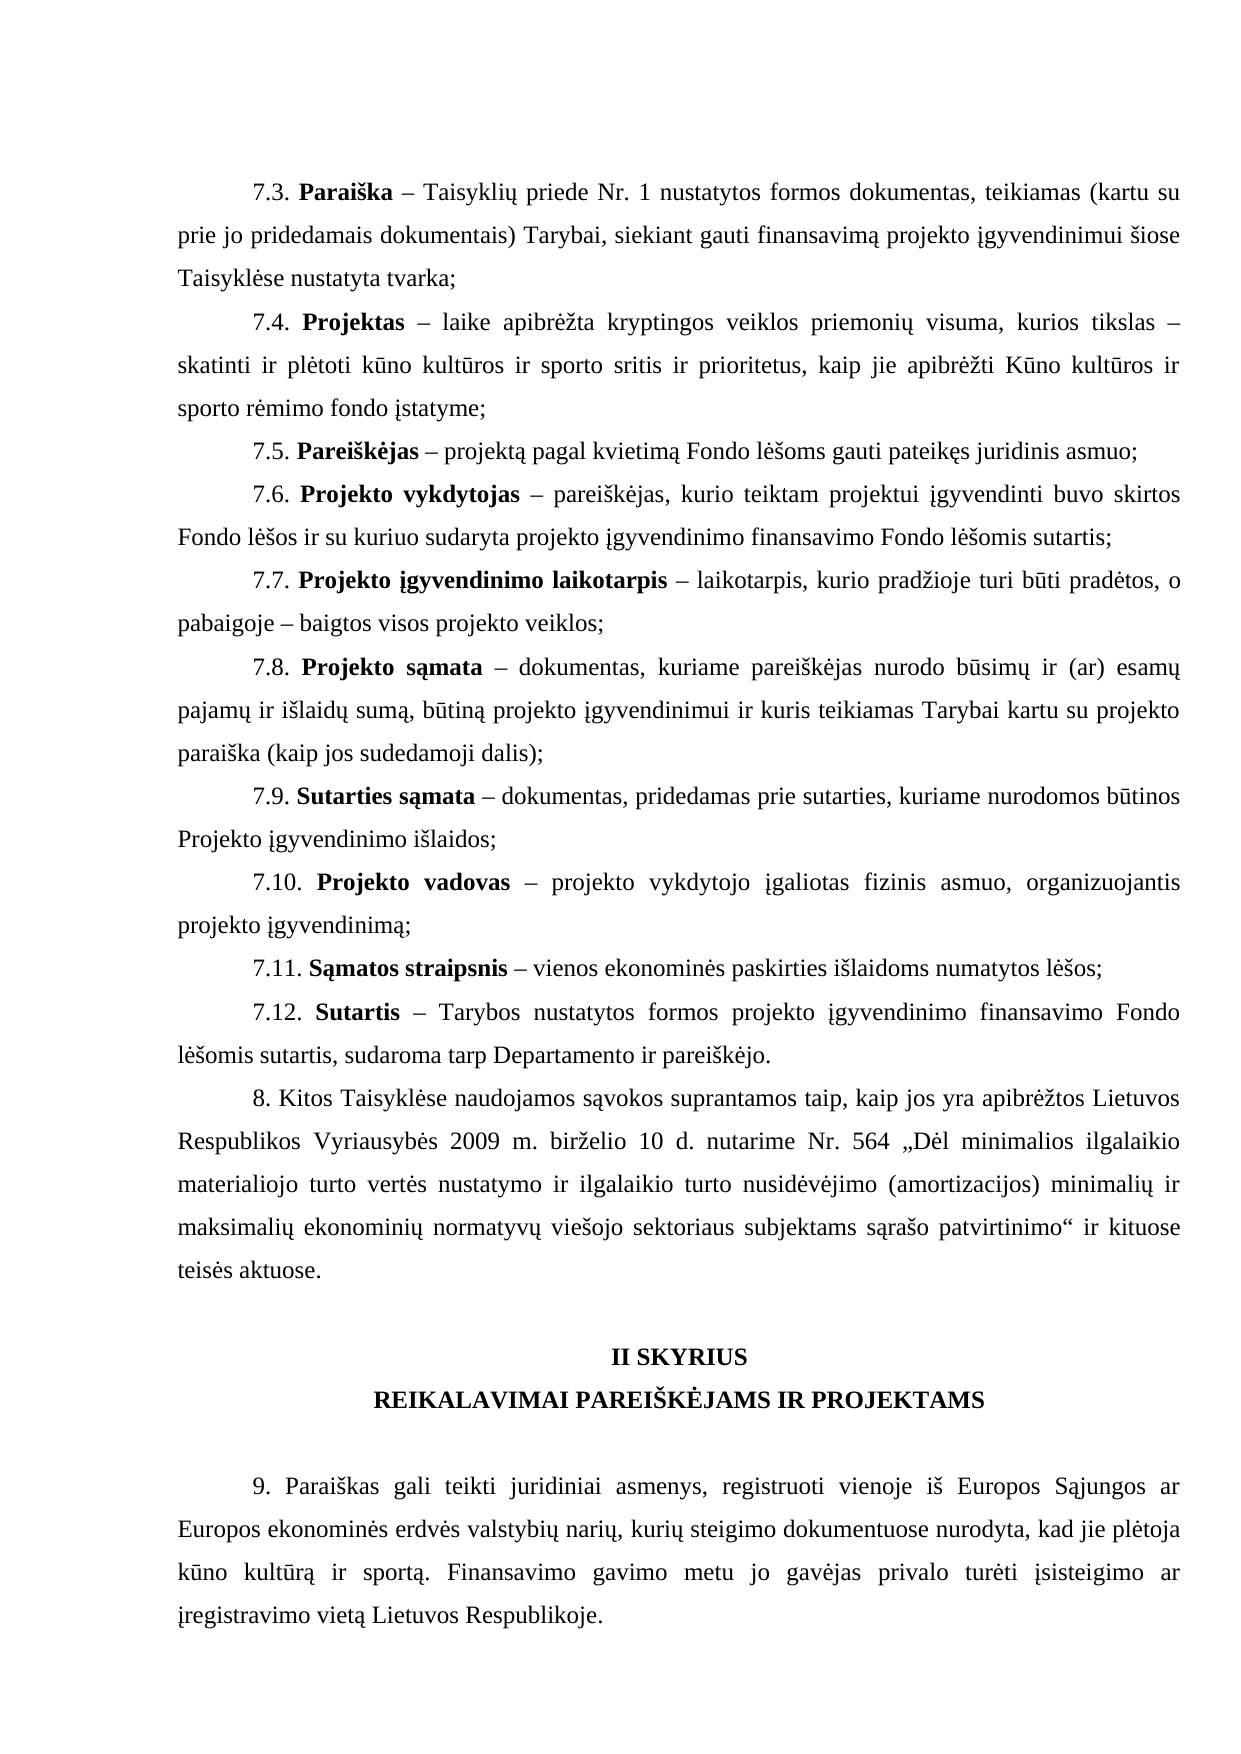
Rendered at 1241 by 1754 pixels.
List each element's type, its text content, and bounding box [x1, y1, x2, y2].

text 7.10. Projekto vadovas – projekto vykdytojo įgaliotas fizinis asmuo, organizuojantis projekto įgyvendinimą; [177, 867, 1181, 939]
text REIKALAVIMAI PAREIŠKĖJAMS IR PROJEKTAMS [177, 1385, 1181, 1413]
text 7.7. Projekto įgyvendinimo laikotarpis – laikotarpis, kurio pradžioje turi būti pradėtos, o pabaigoje – baigtos visos projekto veiklos; [177, 565, 1181, 637]
text 7.11. Sąmatos straipsnis – vienos ekonominės paskirties išlaidoms numatytos lėšos; [177, 953, 1181, 982]
text 7.5. Pareiškėjas – projektą pagal kvietimą Fondo lėšoms gauti pateikęs juridinis asmuo; [177, 436, 1181, 465]
text 7.3. Paraiška – Taisyklių priede Nr. 1 nustatytos formos dokumentas, teikiamas (kartu su prie jo pridedamais dokumentais) Tarybai, siekiant gauti finansavimą projekto įgyvendinimui šiose Taisyklėse nustatyta tvarka; [177, 177, 1181, 292]
text 7.8. Projekto sąmata – dokumentas, kuriame pareiškėjas nurodo būsimų ir (ar) esamų pajamų ir išlaidų sumą, būtiną projekto įgyvendinimui ir kuris teikiamas Tarybai kartu su projekto paraiška (kaip jos sudedamoji dalis); [177, 652, 1181, 767]
text II SKYRIUS [177, 1342, 1181, 1370]
text 8. Kitos Taisyklėse naudojamos sąvokos suprantamos taip, kaip jos yra apibrėžtos Lietuvos Respublikos Vyriausybės 2009 m. birželio 10 d. nutarime Nr. 564 „Dėl minimalios ilgalaikio materialiojo turto vertės nustatymo ir ilgalaikio turto nusidėvėjimo (amortizacijos) minimalių ir maksimalių ekonominių normatyvų viešojo sektoriaus subjektams sąrašo patvirtinimo“ ir kituose teisės aktuose. [177, 1083, 1181, 1284]
text 7.4. Projektas – laike apibrėžta kryptingos veiklos priemonių visuma, kurios tikslas – skatinti ir plėtoti kūno kultūros ir sporto sritis ir prioritetus, kaip jie apibrėžti Kūno kultūros ir sporto rėmimo fondo įstatyme; [177, 307, 1181, 422]
text 7.12. Sutartis – Tarybos nustatytos formos projekto įgyvendinimo finansavimo Fondo lėšomis sutartis, sudaroma tarp Departamento ir pareiškėjo. [177, 997, 1181, 1068]
text 9. Paraiškas gali teikti juridiniai asmenys, registruoti vienoje iš Europos Sąjungos ar Europos ekonominės erdvės valstybių narių, kurių steigimo dokumentuose nurodyta, kad jie plėtoja kūno kultūrą ir sportą. Finansavimo gavimo metu jo gavėjas privalo turėti įsisteigimo ar įregistravimo vietą Lietuvos Respublikoje. [177, 1471, 1181, 1629]
text 7.9. Sutarties sąmata – dokumentas, pridedamas prie sutarties, kuriame nurodomos būtinos Projekto įgyvendinimo išlaidos; [177, 781, 1181, 853]
text 7.6. Projekto vykdytojas – pareiškėjas, kurio teiktam projektui įgyvendinti buvo skirtos Fondo lėšos ir su kuriuo sudaryta projekto įgyvendinimo finansavimo Fondo lėšomis sutartis; [177, 479, 1181, 551]
